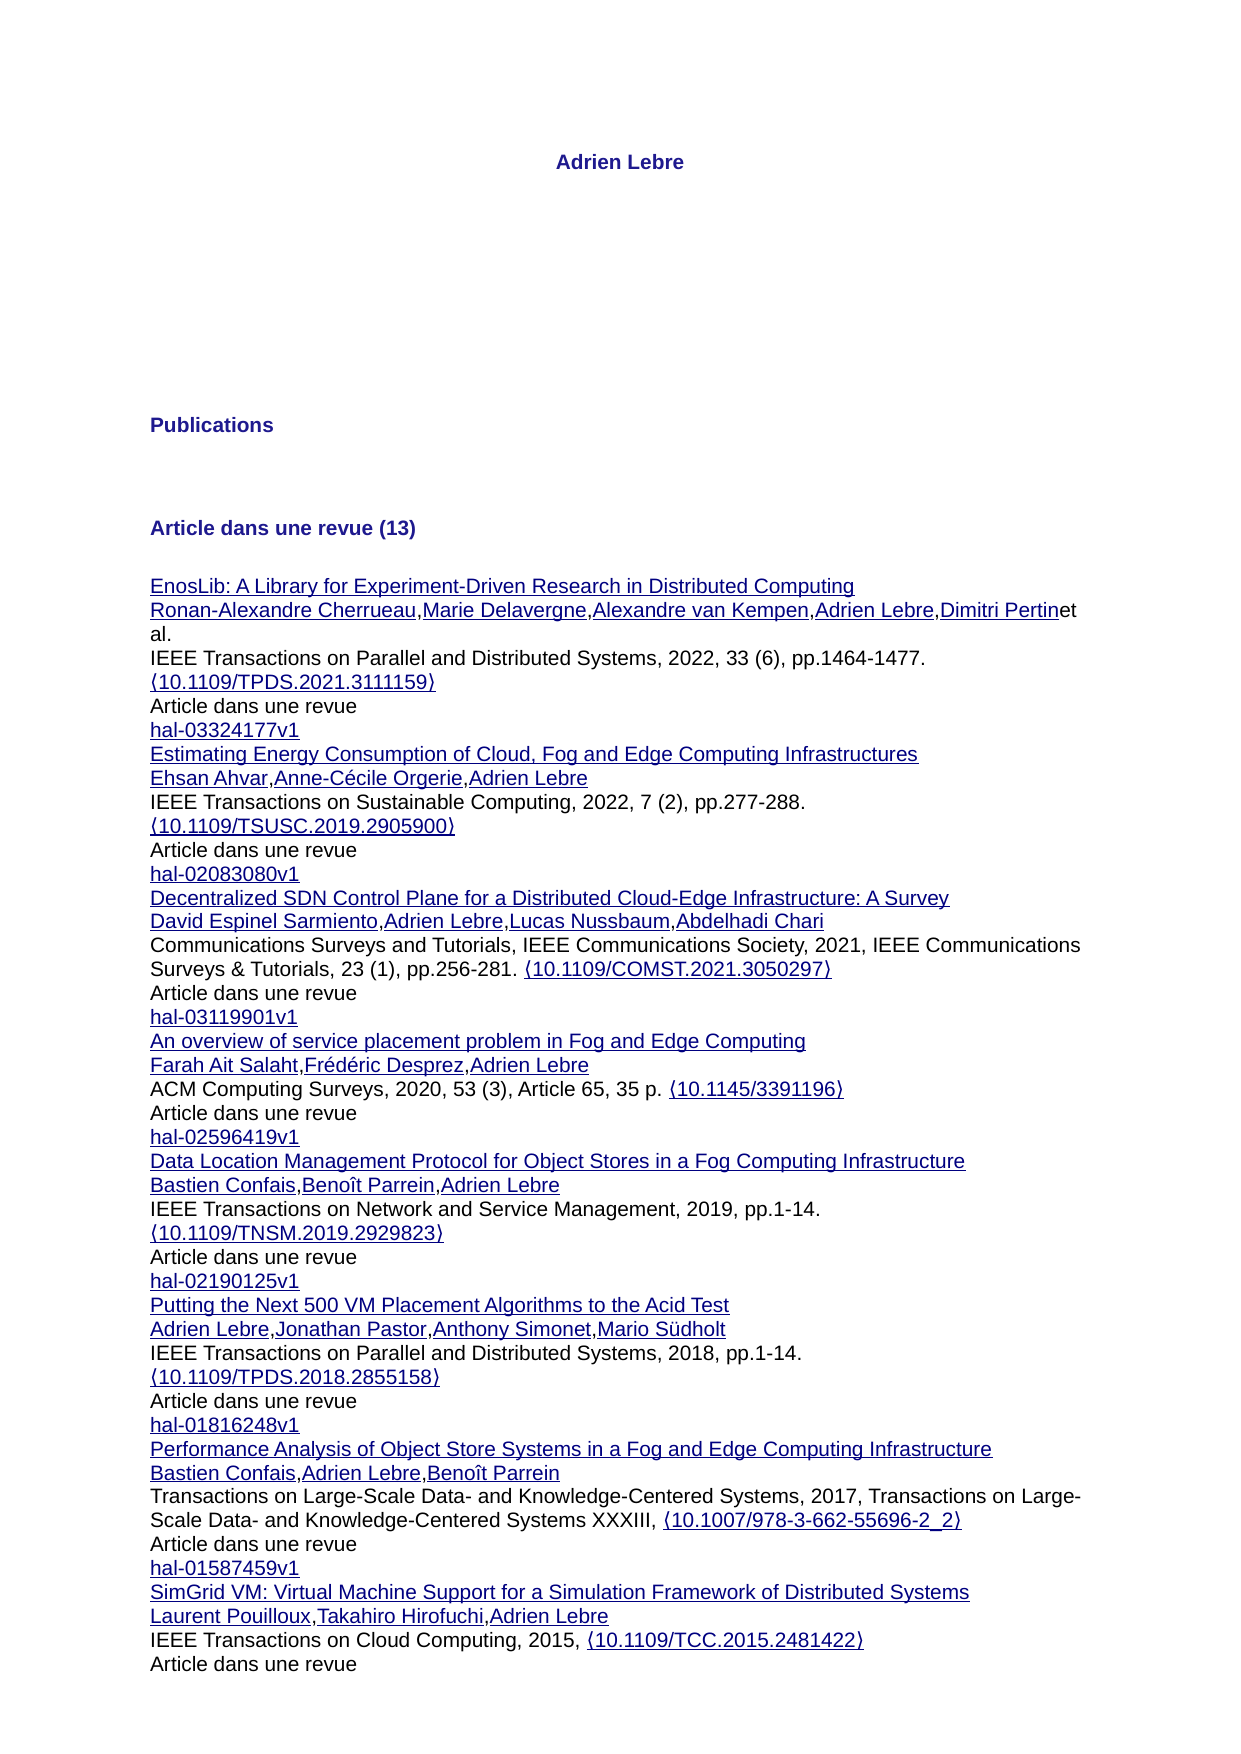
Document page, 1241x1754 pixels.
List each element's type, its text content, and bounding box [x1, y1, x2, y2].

subtitle Publications [150, 412, 1090, 436]
table_cell Estimating Energy Consumption of Cloud, Fog and Edge Computing Infrastructures Ehsan Ahvar,Anne-Cécile Orgerie,Adrien Lebre IEEE Transactions on Sustainable Computing, 2022, 7 (2), pp.277-288. ⟨10.1109/TSUSC.2019.2905900⟩ Article dans une revue hal-02083080v1 [150, 742, 1090, 885]
table_cell Performance Analysis of Object Store Systems in a Fog and Edge Computing Infrastructure Bastien Confais,Adrien Lebre,Benoît Parrein Transactions on Large-Scale Data- and Knowledge-Centered Systems, 2017, Transactions on Large-Scale Data- and Knowledge-Centered Systems XXXIII, ⟨10.1007/978-3-662-55696-2_2⟩ Article dans une revue hal-01587459v1 [150, 1436, 1090, 1580]
table_header EnosLib: A Library for Experiment-Driven Research in Distributed Computing Ronan-Alexandre Cherrueau,Marie Delavergne,Alexandre van Kempen,Adrien Lebre,Dimitri Pertinet al. IEEE Transactions on Parallel and Distributed Systems, 2022, 33 (6), pp.1464-1477. ⟨10.1109/TPDS.2021.3111159⟩ Article dans une revue hal-03324177v1 [150, 574, 1090, 742]
table_cell Data Location Management Protocol for Object Stores in a Fog Computing Infrastructure Bastien Confais,Benoît Parrein,Adrien Lebre IEEE Transactions on Network and Service Management, 2019, pp.1-14. ⟨10.1109/TNSM.2019.2929823⟩ Article dans une revue hal-02190125v1 [150, 1149, 1090, 1293]
table_cell An overview of service placement problem in Fog and Edge Computing Farah Ait Salaht,Frédéric Desprez,Adrien Lebre ACM Computing Surveys, 2020, 53 (3), Article 65, 35 p. ⟨10.1145/3391196⟩ Article dans une revue hal-02596419v1 [150, 1029, 1090, 1149]
table_cell Putting the Next 500 VM Placement Algorithms to the Acid Test Adrien Lebre,Jonathan Pastor,Anthony Simonet,Mario Südholt IEEE Transactions on Parallel and Distributed Systems, 2018, pp.1-14. ⟨10.1109/TPDS.2018.2855158⟩ Article dans une revue hal-01816248v1 [150, 1293, 1090, 1436]
table_cell SimGrid VM: Virtual Machine Support for a Simulation Framework of Distributed Systems Laurent Pouilloux,Takahiro Hirofuchi,Adrien Lebre IEEE Transactions on Cloud Computing, 2015, ⟨10.1109/TCC.2015.2481422⟩ Article dans une revue [150, 1580, 1090, 1676]
table_cell Decentralized SDN Control Plane for a Distributed Cloud-Edge Infrastructure: A Survey David Espinel Sarmiento,Adrien Lebre,Lucas Nussbaum,Abdelhadi Chari Communications Surveys and Tutorials, IEEE Communications Society, 2021, IEEE Communications Surveys & Tutorials, 23 (1), pp.256-281. ⟨10.1109/COMST.2021.3050297⟩ Article dans une revue hal-03119901v1 [150, 885, 1090, 1029]
subtitle Article dans une revue (13) [150, 516, 1090, 539]
subtitle Adrien Lebre [150, 150, 1090, 174]
